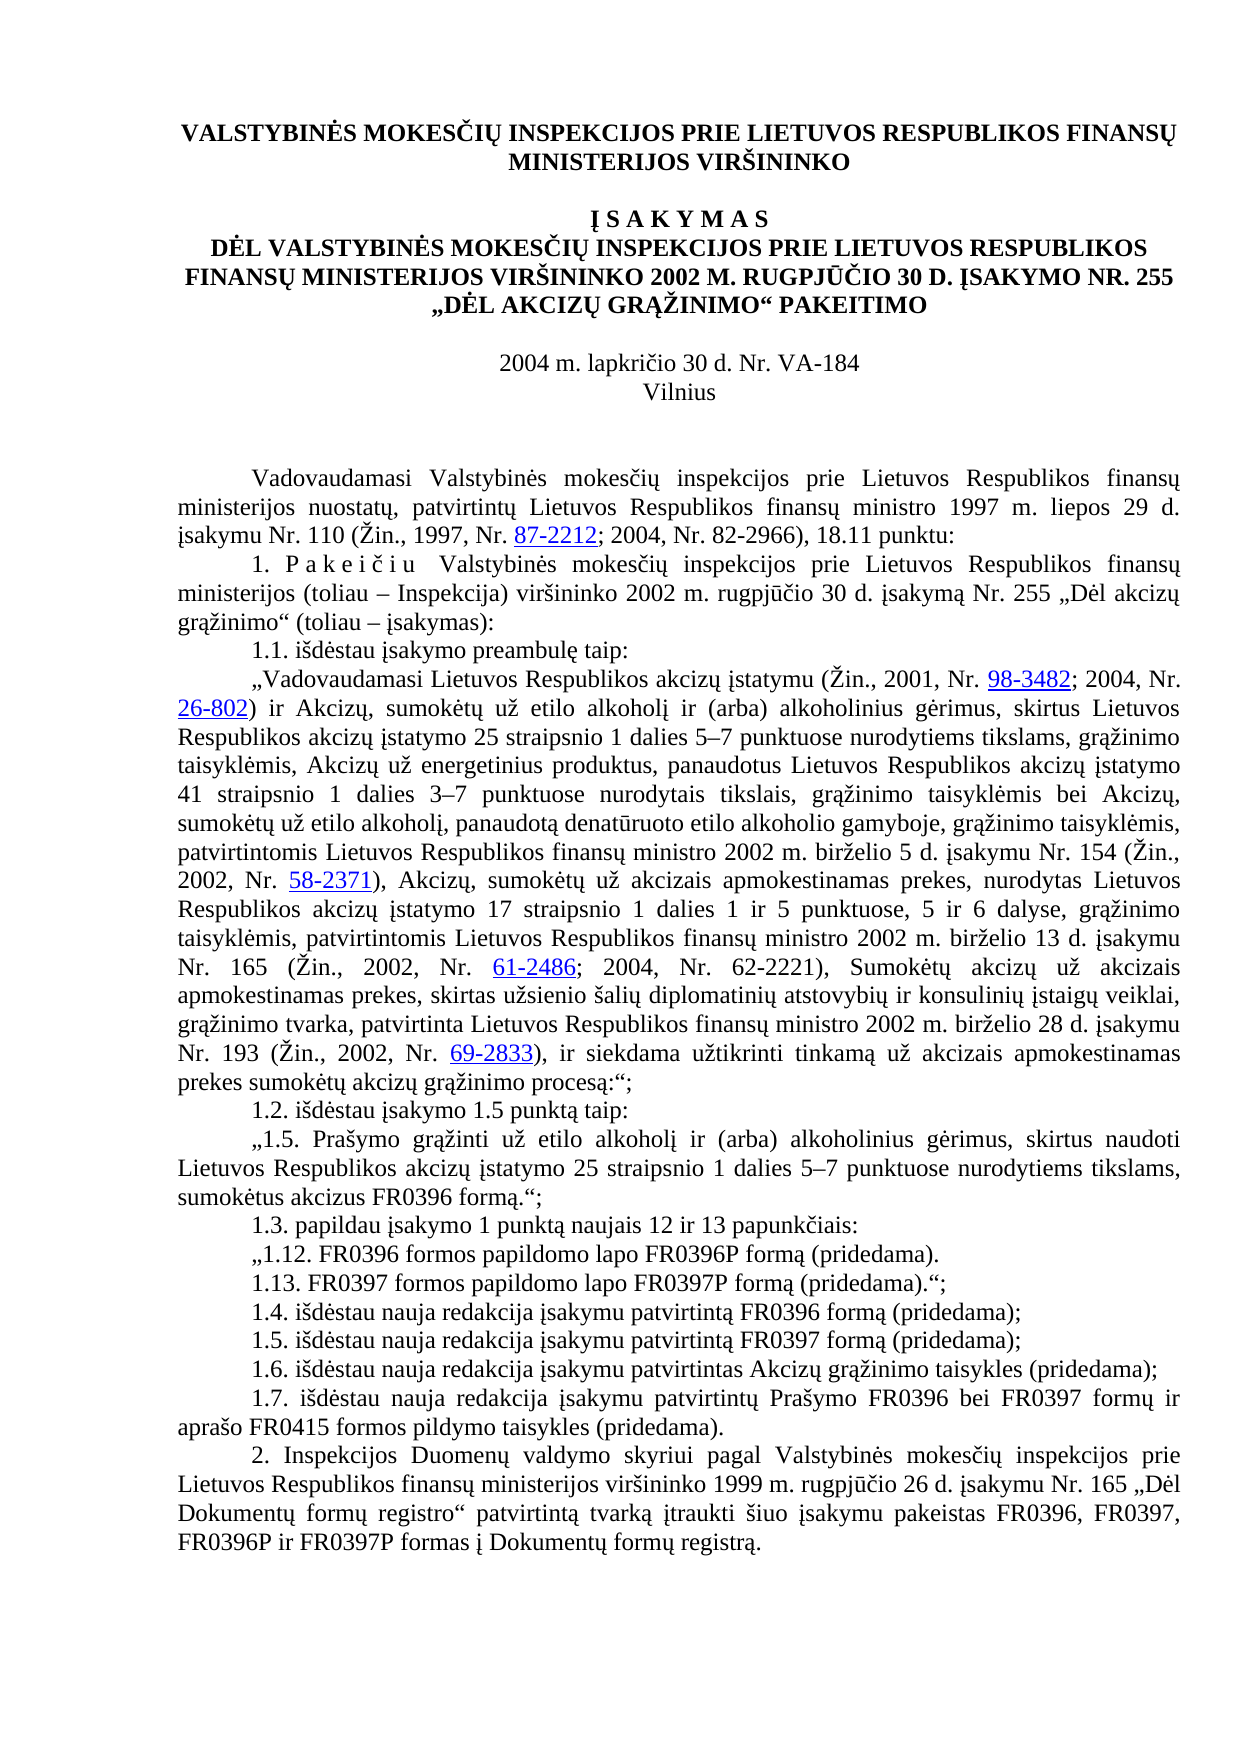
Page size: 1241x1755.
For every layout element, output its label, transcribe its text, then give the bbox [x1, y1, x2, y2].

text 1.5. išdėstau nauja redakcija įsakymu patvirtintą FR0397 formą (pridedama); [177, 1326, 1181, 1354]
text 1.4. išdėstau nauja redakcija įsakymu patvirtintą FR0396 formą (pridedama); [177, 1297, 1181, 1326]
text 1.13. FR0397 formos papildomo lapo FR0397P formą (pridedama).“; [177, 1268, 1181, 1297]
text 1.7. išdėstau nauja redakcija įsakymu patvirtintų Prašymo FR0396 bei FR0397 formų ir aprašo FR0415 formos pildymo taisykles (pridedama). [177, 1383, 1181, 1441]
text „Vadovaudamasi Lietuvos Respublikos akcizų įstatymu (Žin., 2001, Nr. 98-3482; 2004, Nr. 26-802) ir Akcizų, sumokėtų už etilo alkoholį ir (arba) alkoholinius gėrimus, skirtus Lietuvos Respublikos akcizų įstatymo 25 straipsnio 1 dalies 5–7 punktuose nurodytiems tikslams, grąžinimo taisyklėmis, Akcizų už energetinius produktus, panaudotus Lietuvos Respublikos akcizų įstatymo 41 straipsnio 1 dalies 3–7 punktuose nurodytais tikslais, grąžinimo taisyklėmis bei Akcizų, sumokėtų už etilo alkoholį, panaudotą denatūruoto etilo alkoholio gamyboje, grąžinimo taisyklėmis, patvirtintomis Lietuvos Respublikos finansų ministro 2002 m. birželio 5 d. įsakymu Nr. 154 (Žin., 2002, Nr. 58-2371), Akcizų, sumokėtų už akcizais apmokestinamas prekes, nurodytas Lietuvos Respublikos akcizų įstatymo 17 straipsnio 1 dalies 1 ir 5 punktuose, 5 ir 6 dalyse, grąžinimo taisyklėmis, patvirtintomis Lietuvos Respublikos finansų ministro 2002 m. birželio 13 d. įsakymu Nr. 165 (Žin., 2002, Nr. 61-2486; 2004, Nr. 62-2221), Sumokėtų akcizų už akcizais apmokestinamas prekes, skirtas užsienio šalių diplomatinių atstovybių ir konsulinių įstaigų veiklai, grąžinimo tvarka, patvirtinta Lietuvos Respublikos finansų ministro 2002 m. birželio 28 d. įsakymu Nr. 193 (Žin., 2002, Nr. 69-2833), ir siekdama užtikrinti tinkamą už akcizais apmokestinamas prekes sumokėtų akcizų grąžinimo procesą:“; [177, 664, 1181, 1096]
text Į S A K Y M A S [177, 204, 1181, 233]
text 1.6. išdėstau nauja redakcija įsakymu patvirtintas Akcizų grąžinimo taisykles (pridedama); [177, 1354, 1181, 1383]
text „1.5. Prašymo grąžinti už etilo alkoholį ir (arba) alkoholinius gėrimus, skirtus naudoti Lietuvos Respublikos akcizų įstatymo 25 straipsnio 1 dalies 5–7 punktuose nurodytiems tikslams, sumokėtus akcizus FR0396 formą.“; [177, 1124, 1181, 1211]
text 2. Inspekcijos Duomenų valdymo skyriui pagal Valstybinės mokesčių inspekcijos prie Lietuvos Respublikos finansų ministerijos viršininko 1999 m. rugpjūčio 26 d. įsakymu Nr. 165 „Dėl Dokumentų formų registro“ patvirtintą tvarką įtraukti šiuo įsakymu pakeistas FR0396, FR0397, FR0396P ir FR0397P formas į Dokumentų formų registrą. [177, 1441, 1181, 1556]
text VALSTYBINĖS MOKESČIŲ INSPEKCIJOS PRIE LIETUVOS RESPUBLIKOS FINANSŲ MINISTERIJOS VIRŠININKO [177, 118, 1181, 176]
text 1.3. papildau įsakymo 1 punktą naujais 12 ir 13 papunkčiais: [177, 1211, 1181, 1239]
text 1. Pakeičiu Valstybinės mokesčių inspekcijos prie Lietuvos Respublikos finansų ministerijos (toliau – Inspekcija) viršininko 2002 m. rugpjūčio 30 d. įsakymą Nr. 255 „Dėl akcizų grąžinimo“ (toliau – įsakymas): [177, 549, 1181, 636]
text 1.2. išdėstau įsakymo 1.5 punktą taip: [177, 1096, 1181, 1124]
text Vilnius [177, 377, 1181, 406]
text „1.12. FR0396 formos papildomo lapo FR0396P formą (pridedama). [177, 1239, 1181, 1268]
text 2004 m. lapkričio 30 d. Nr. VA-184 [177, 348, 1181, 377]
text 1.1. išdėstau įsakymo preambulę taip: [177, 636, 1181, 664]
text DĖL VALSTYBINĖS MOKESČIŲ INSPEKCIJOS PRIE LIETUVOS RESPUBLIKOS FINANSŲ MINISTERIJOS VIRŠININKO 2002 M. RUGPJŪČIO 30 D. ĮSAKYMO NR. 255 „DĖL AKCIZŲ GRĄŽINIMO“ PAKEITIMO [177, 233, 1181, 319]
text Vadovaudamasi Valstybinės mokesčių inspekcijos prie Lietuvos Respublikos finansų ministerijos nuostatų, patvirtintų Lietuvos Respublikos finansų ministro 1997 m. liepos 29 d. įsakymu Nr. 110 (Žin., 1997, Nr. 87-2212; 2004, Nr. 82-2966), 18.11 punktu: [177, 463, 1181, 549]
